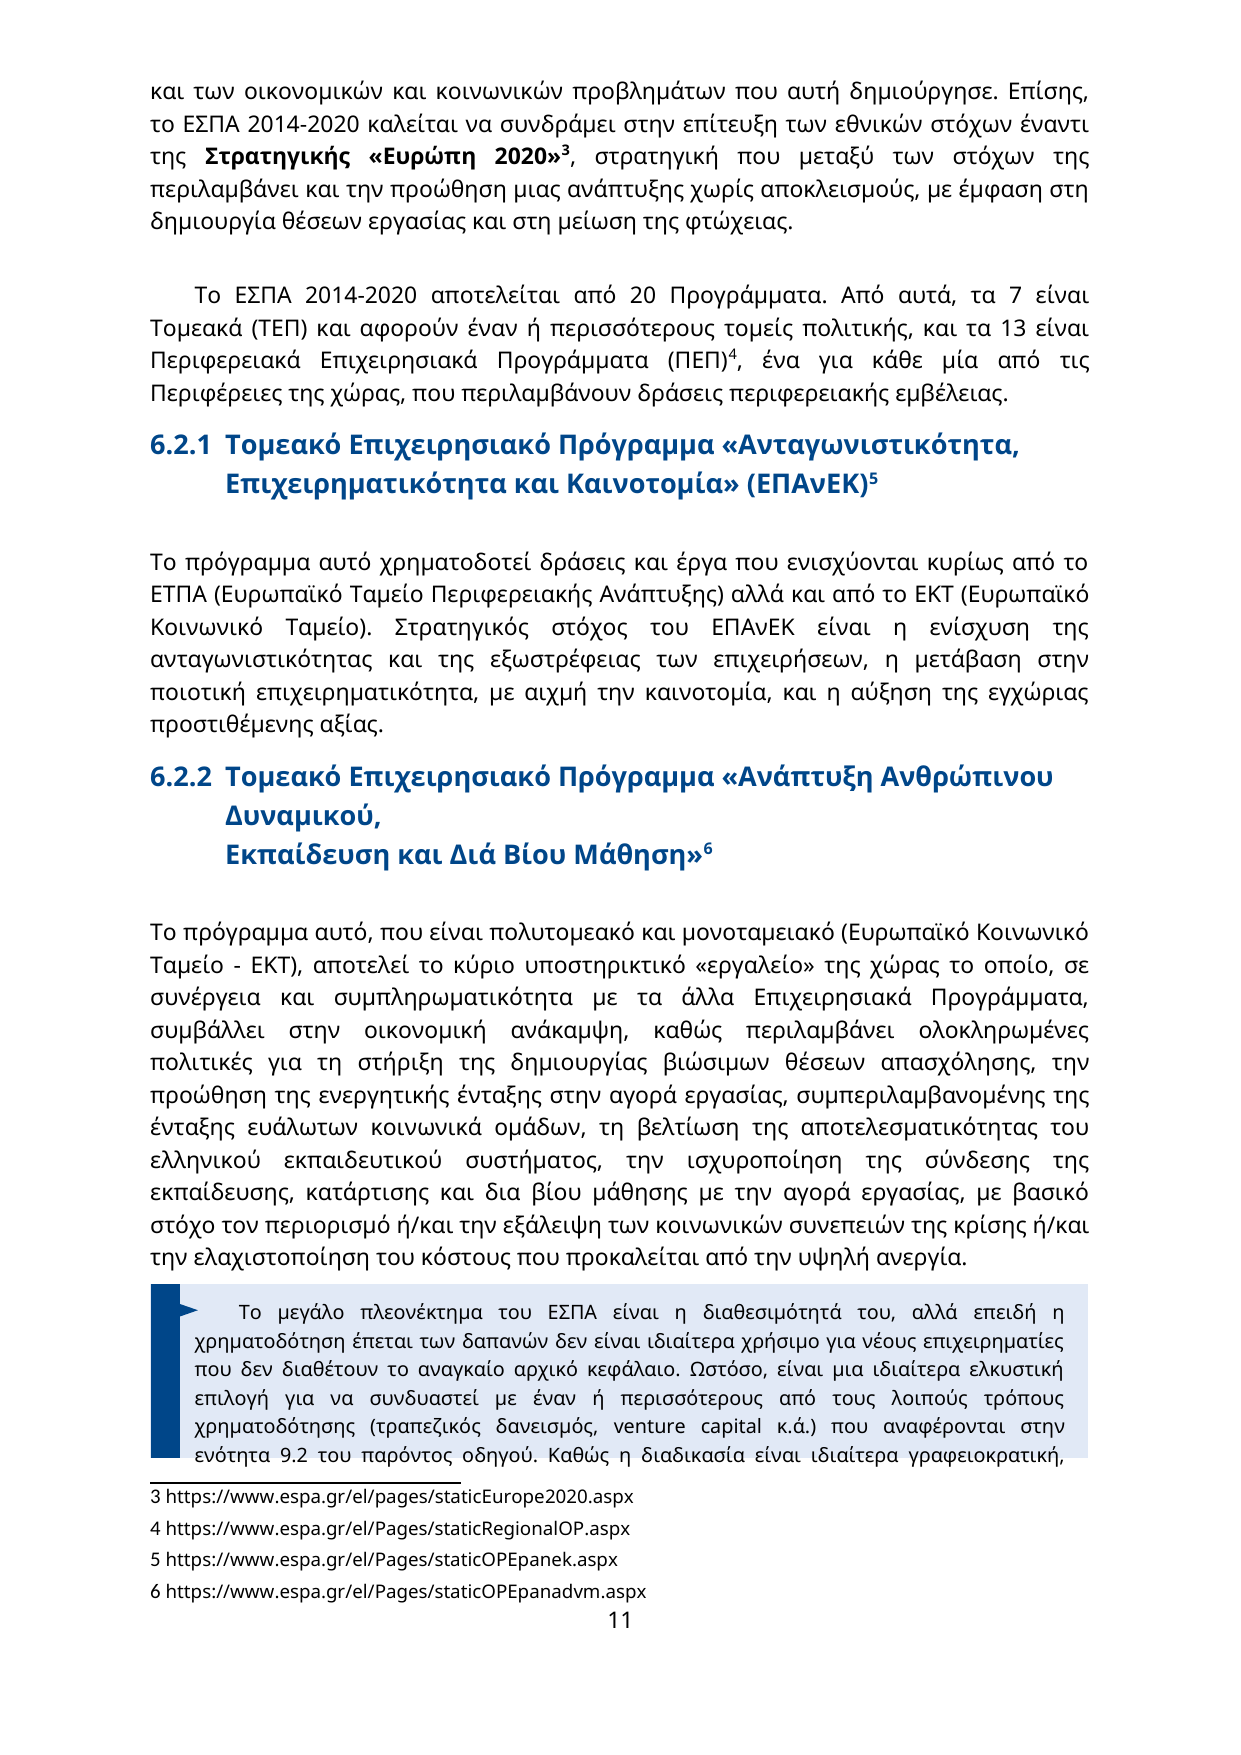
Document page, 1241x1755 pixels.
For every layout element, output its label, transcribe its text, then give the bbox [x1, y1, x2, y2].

text Το ΕΣΠΑ 2014-2020 αποτελείται από 20 Προγράμματα. Από αυτά, τα 7 είναι Τομεακά (ΤΕΠ) και αφορούν έναν ή περισσότερους τομείς πολιτικής, και τα 13 είναι Περιφερειακά Επιχειρησιακά Προγράμματα (ΠΕΠ), ένα για κάθε μία από τις Περιφέρειες της χώρας, που περιλαμβάνουν δράσεις περιφερειακής εμβέλειας. [150, 279, 1090, 408]
text https://www.espa.gr/el/Pages/staticOPEpanadvm.aspx [150, 1578, 1090, 1604]
text https://www.espa.gr/el/pages/staticEurope2020.aspx [150, 1483, 1090, 1508]
text https://www.espa.gr/el/Pages/staticOPEpanek.aspx [150, 1547, 1090, 1572]
text Το πρόγραμμα αυτό χρηματοδοτεί δράσεις και έργα που ενισχύονται κυρίως από το ΕΤΠΑ (Ευρωπαϊκό Ταμείο Περιφερειακής Ανάπτυξης) αλλά και από το ΕΚΤ (Ευρωπαϊκό Κοινωνικό Ταμείο). Στρατηγικός στόχος του ΕΠΑνΕΚ είναι η ενίσχυση της ανταγωνιστικότητας και της εξωστρέφειας των επιχειρήσεων, η μετάβαση στην ποιοτική επιχειρηματικότητα, με αιχμή την καινοτομία, και η αύξηση της εγχώριας προστιθέμενης αξίας. [150, 546, 1090, 739]
subtitle Τομεακό Επιχειρησιακό Πρόγραμμα «Ανάπτυξη Ανθρώπινου Δυναμικού, Εκπαίδευση και Διά Βίου Μάθηση» [150, 757, 1090, 872]
text https://www.espa.gr/el/Pages/staticRegionalOP.aspx [150, 1515, 1090, 1540]
text και των οικονομικών και κοινωνικών προβλημάτων που αυτή δημιούργησε. Επίσης, το ΕΣΠΑ 2014-2020 καλείται να συνδράμει στην επίτευξη των εθνικών στόχων έναντι της Στρατηγικής «Ευρώπη 2020», στρατηγική που μεταξύ των στόχων της περιλαμβάνει και την προώθηση μιας ανάπτυξης χωρίς αποκλεισμούς, με έμφαση στη δημιουργία θέσεων εργασίας και στη μείωση της φτώχειας. [150, 75, 1090, 236]
text Το πρόγραμμα αυτό, που είναι πολυτομεακό και μονοταμειακό (Ευρωπαϊκό Κοινωνικό Ταμείο - ΕΚΤ), αποτελεί το κύριο υποστηρικτικό «εργαλείο» της χώρας το οποίο, σε συνέργεια και συμπληρωματικότητα με τα άλλα Επιχειρησιακά Προγράμματα, συμβάλλει στην οικονομική ανάκαμψη, καθώς περιλαμβάνει ολοκληρωμένες πολιτικές για τη στήριξη της δημιουργίας βιώσιμων θέσεων απασχόλησης, την προώθηση της ενεργητικής ένταξης στην αγορά εργασίας, συμπεριλαμβανομένης της ένταξης ευάλωτων κοινωνικά ομάδων, τη βελτίωση της αποτελεσματικότητας του ελληνικού εκπαιδευτικού συστήματος, την ισχυροποίηση της σύνδεσης της εκπαίδευσης, κατάρτισης και δια βίου μάθησης με την αγορά εργασίας, με βασικό στόχο τον περιορισμό ή/και την εξάλειψη των κοινωνικών συνεπειών της κρίσης ή/και την ελαχιστοποίηση του κόστους που προκαλείται από την υψηλή ανεργία. [150, 916, 1090, 1272]
subtitle Τομεακό Επιχειρησιακό Πρόγραμμα «Ανταγωνιστικότητα, Επιχειρηματικότητα και Καινοτομία» (ΕΠΑνΕΚ) [150, 426, 1090, 502]
